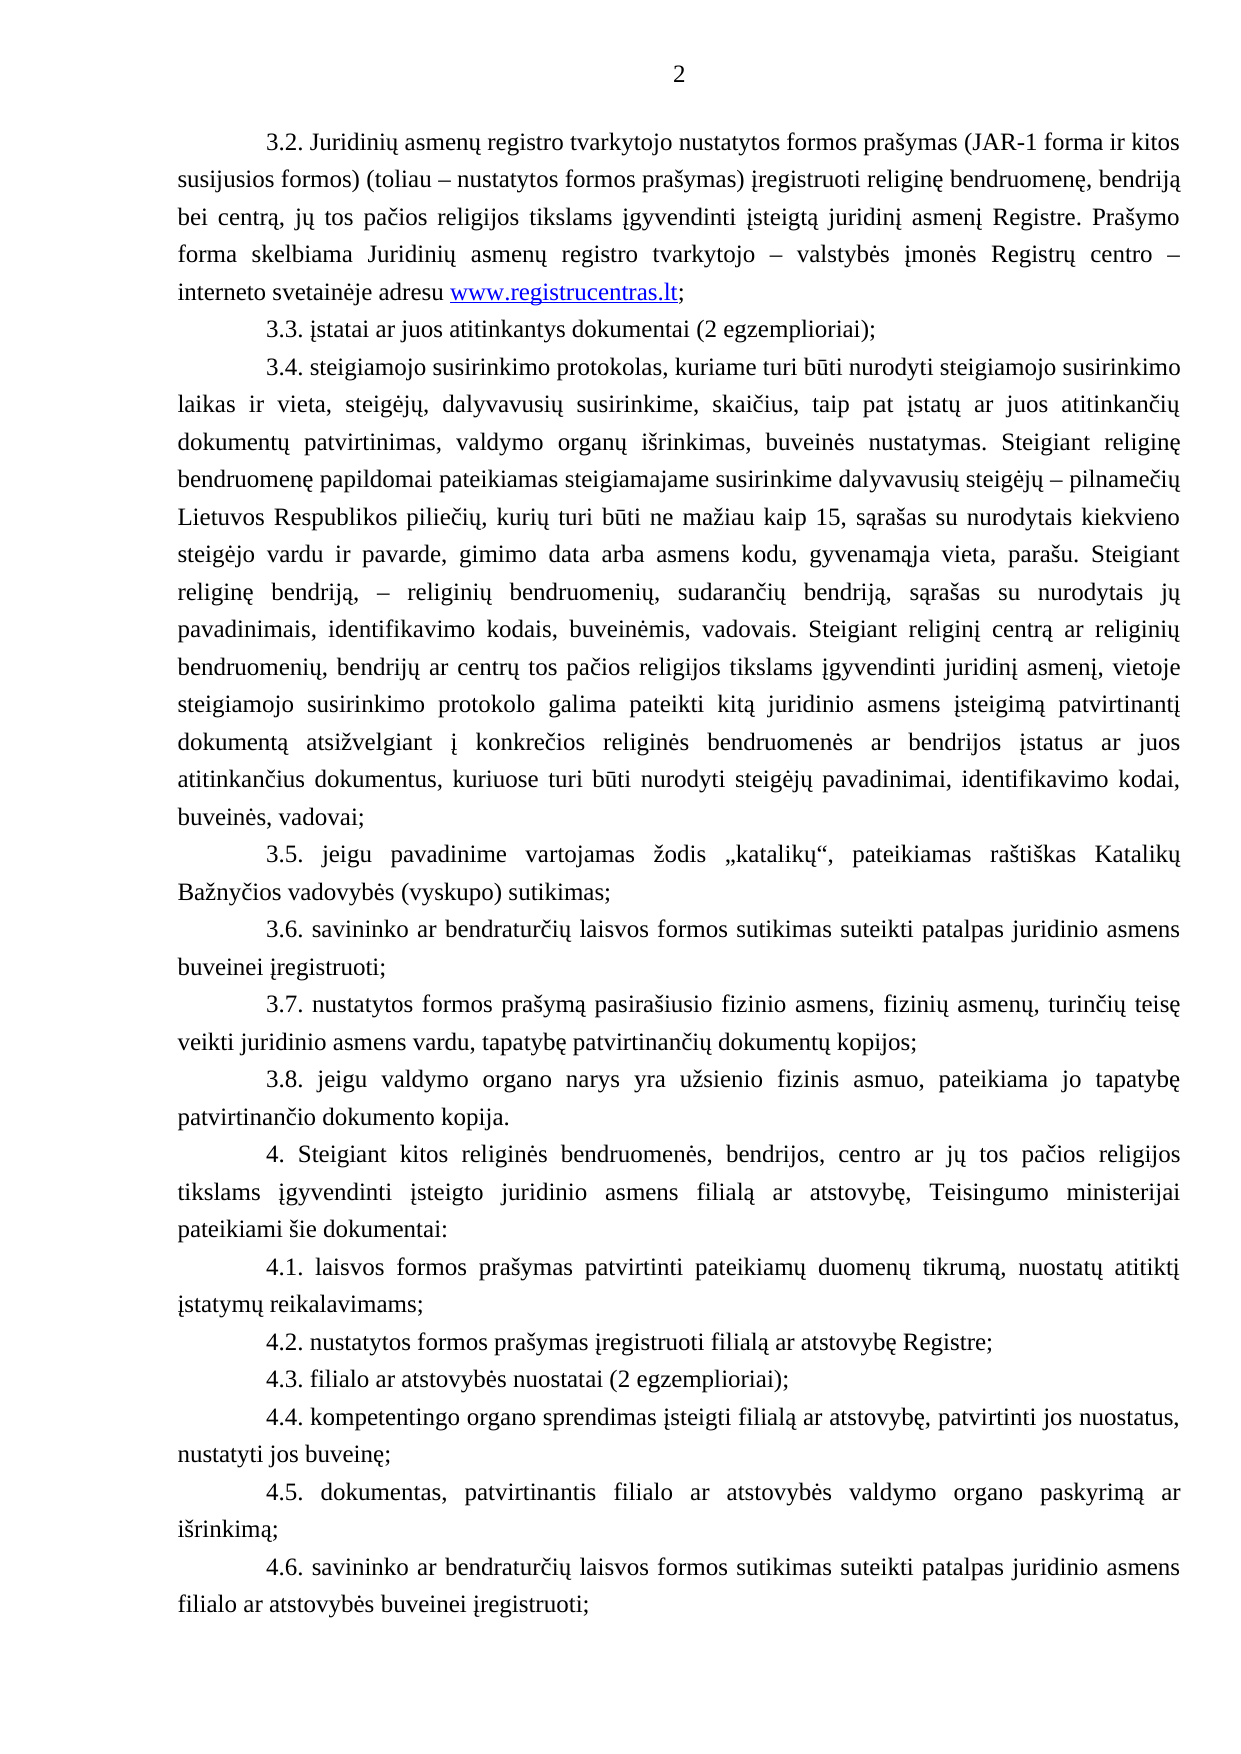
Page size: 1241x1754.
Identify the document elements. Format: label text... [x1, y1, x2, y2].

text 3.2. Juridinių asmenų registro tvarkytojo nustatytos formos prašymas (JAR-1 forma ir kitos susijusios formos) (toliau – nustatytos formos prašymas) įregistruoti religinę bendruomenę, bendriją bei centrą, jų tos pačios religijos tikslams įgyvendinti įsteigtą juridinį asmenį Registre. Prašymo forma skelbiama Juridinių asmenų registro tvarkytojo – valstybės įmonės Registrų centro – interneto svetainėje adresu www.registrucentras.lt; [177, 118, 1181, 306]
text 4.3. filialo ar atstovybės nuostatai (2 egzemplioriai); [177, 1356, 1181, 1393]
text 3.8. jeigu valdymo organo narys yra užsienio fizinis asmuo, pateikiama jo tapatybę patvirtinančio dokumento kopija. [177, 1056, 1181, 1131]
text 4.1. laisvos formos prašymas patvirtinti pateikiamų duomenų tikrumą, nuostatų atitiktį įstatymų reikalavimams; [177, 1243, 1181, 1318]
text 3.6. savininko ar bendraturčių laisvos formos sutikimas suteikti patalpas juridinio asmens buveinei įregistruoti; [177, 906, 1181, 981]
text 3.3. įstatai ar juos atitinkantys dokumentai (2 egzemplioriai); [177, 306, 1181, 343]
text 3.4. steigiamojo susirinkimo protokolas, kuriame turi būti nurodyti steigiamojo susirinkimo laikas ir vieta, steigėjų, dalyvavusių susirinkime, skaičius, taip pat įstatų ar juos atitinkančių dokumentų patvirtinimas, valdymo organų išrinkimas, buveinės nustatymas. Steigiant religinę bendruomenę papildomai pateikiamas steigiamajame susirinkime dalyvavusių steigėjų – pilnamečių Lietuvos Respublikos piliečių, kurių turi būti ne mažiau kaip 15, sąrašas su nurodytais kiekvieno steigėjo vardu ir pavarde, gimimo data arba asmens kodu, gyvenamąja vieta, parašu. Steigiant religinę bendriją, – religinių bendruomenių, sudarančių bendriją, sąrašas su nurodytais jų pavadinimais, identifikavimo kodais, buveinėmis, vadovais. Steigiant religinį centrą ar religinių bendruomenių, bendrijų ar centrų tos pačios religijos tikslams įgyvendinti juridinį asmenį, vietoje steigiamojo susirinkimo protokolo galima pateikti kitą juridinio asmens įsteigimą patvirtinantį dokumentą atsižvelgiant į konkrečios religinės bendruomenės ar bendrijos įstatus ar juos atitinkančius dokumentus, kuriuose turi būti nurodyti steigėjų pavadinimai, identifikavimo kodai, buveinės, vadovai; [177, 343, 1181, 831]
text 4.6. savininko ar bendraturčių laisvos formos sutikimas suteikti patalpas juridinio asmens filialo ar atstovybės buveinei įregistruoti; [177, 1543, 1181, 1618]
text 4.2. nustatytos formos prašymas įregistruoti filialą ar atstovybę Registre; [177, 1318, 1181, 1356]
text 3.7. nustatytos formos prašymą pasirašiusio fizinio asmens, fizinių asmenų, turinčių teisę veikti juridinio asmens vardu, tapatybę patvirtinančių dokumentų kopijos; [177, 981, 1181, 1056]
text 4.5. dokumentas, patvirtinantis filialo ar atstovybės valdymo organo paskyrimą ar išrinkimą; [177, 1468, 1181, 1543]
text 4. Steigiant kitos religinės bendruomenės, bendrijos, centro ar jų tos pačios religijos tikslams įgyvendinti įsteigto juridinio asmens filialą ar atstovybę, Teisingumo ministerijai pateikiami šie dokumentai: [177, 1131, 1181, 1243]
text 4.4. kompetentingo organo sprendimas įsteigti filialą ar atstovybę, patvirtinti jos nuostatus, nustatyti jos buveinę; [177, 1393, 1181, 1468]
text 3.5. jeigu pavadinime vartojamas žodis „katalikų“, pateikiamas raštiškas Katalikų Bažnyčios vadovybės (vyskupo) sutikimas; [177, 831, 1181, 906]
